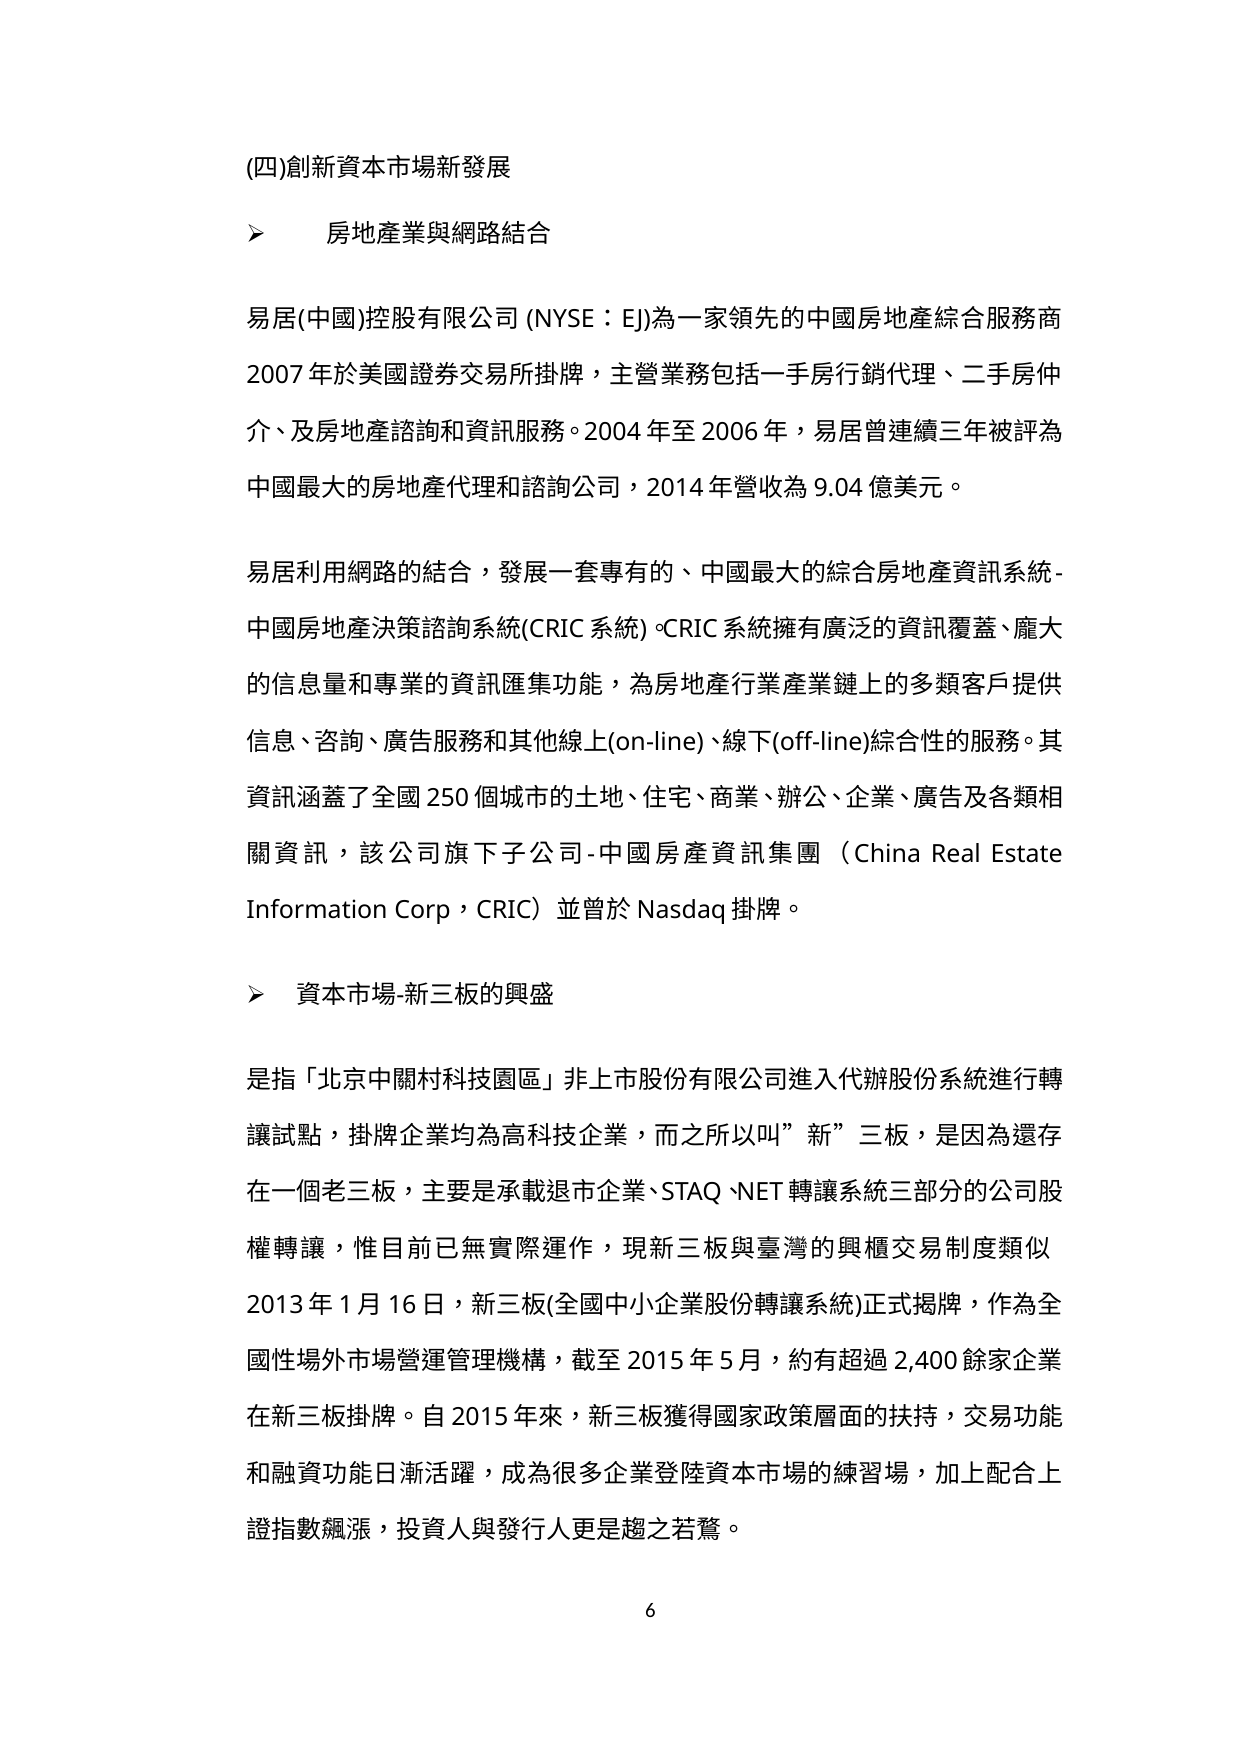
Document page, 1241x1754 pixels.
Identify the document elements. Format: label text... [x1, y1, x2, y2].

text 易居(中國)控股有限公司 (NYSE：EJ)為一家領先的中國房地產綜合服務商，2007年於美國證券交易所掛牌，主營業務包括一手房行銷代理、二手房仲介、及房地產諮詢和資訊服務。2004年至2006年，易居曾連續三年被評為中國最大的房地產代理和諮詢公司，2014年營收為9.04億美元。 [246, 298, 1063, 504]
list 資本市場-新三板的興盛 [246, 974, 1063, 1011]
list 房地產業與網路結合 [246, 213, 1063, 251]
text 是指「北京中關村科技園區」非上市股份有限公司進入代辦股份系統進行轉讓試點，掛牌企業均為高科技企業，而之所以叫”新”三板，是因為還存在一個老三板，主要是承載退市企業、STAQ、NET轉讓系統三部分的公司股權轉讓，惟目前已無實際運作，現新三板與臺灣的興櫃交易制度類似。2013年1月16日，新三板(全國中小企業股份轉讓系統)正式揭牌，作為全國性場外市場營運管理機構，截至2015年5月，約有超過2,400餘家企業在新三板掛牌。自2015年來，新三板獲得國家政策層面的扶持，交易功能和融資功能日漸活躍，成為很多企業登陸資本市場的練習場，加上配合上證指數飆漲，投資人與發行人更是趨之若鶩。 [246, 1059, 1063, 1546]
text 易居利用網路的結合，發展一套專有的、中國最大的綜合房地產資訊系統-中國房地產決策諮詢系統(CRIC系統)。CRIC系統擁有廣泛的資訊覆蓋、龐大的信息量和專業的資訊匯集功能，為房地產行業產業鏈上的多類客戶提供信息、咨詢、廣告服務和其他線上(on-line)、線下(off-line)綜合性的服務。其資訊涵蓋了全國250個城市的土地、住宅、商業、辦公、企業、廣告及各類相關資訊，該公司旗下子公司-中國房產資訊集團（China Real Estate Information Corp，CRIC）並曾於Nasdaq掛牌。 [246, 552, 1063, 927]
text (四)創新資本市場新發展 [246, 147, 1063, 184]
